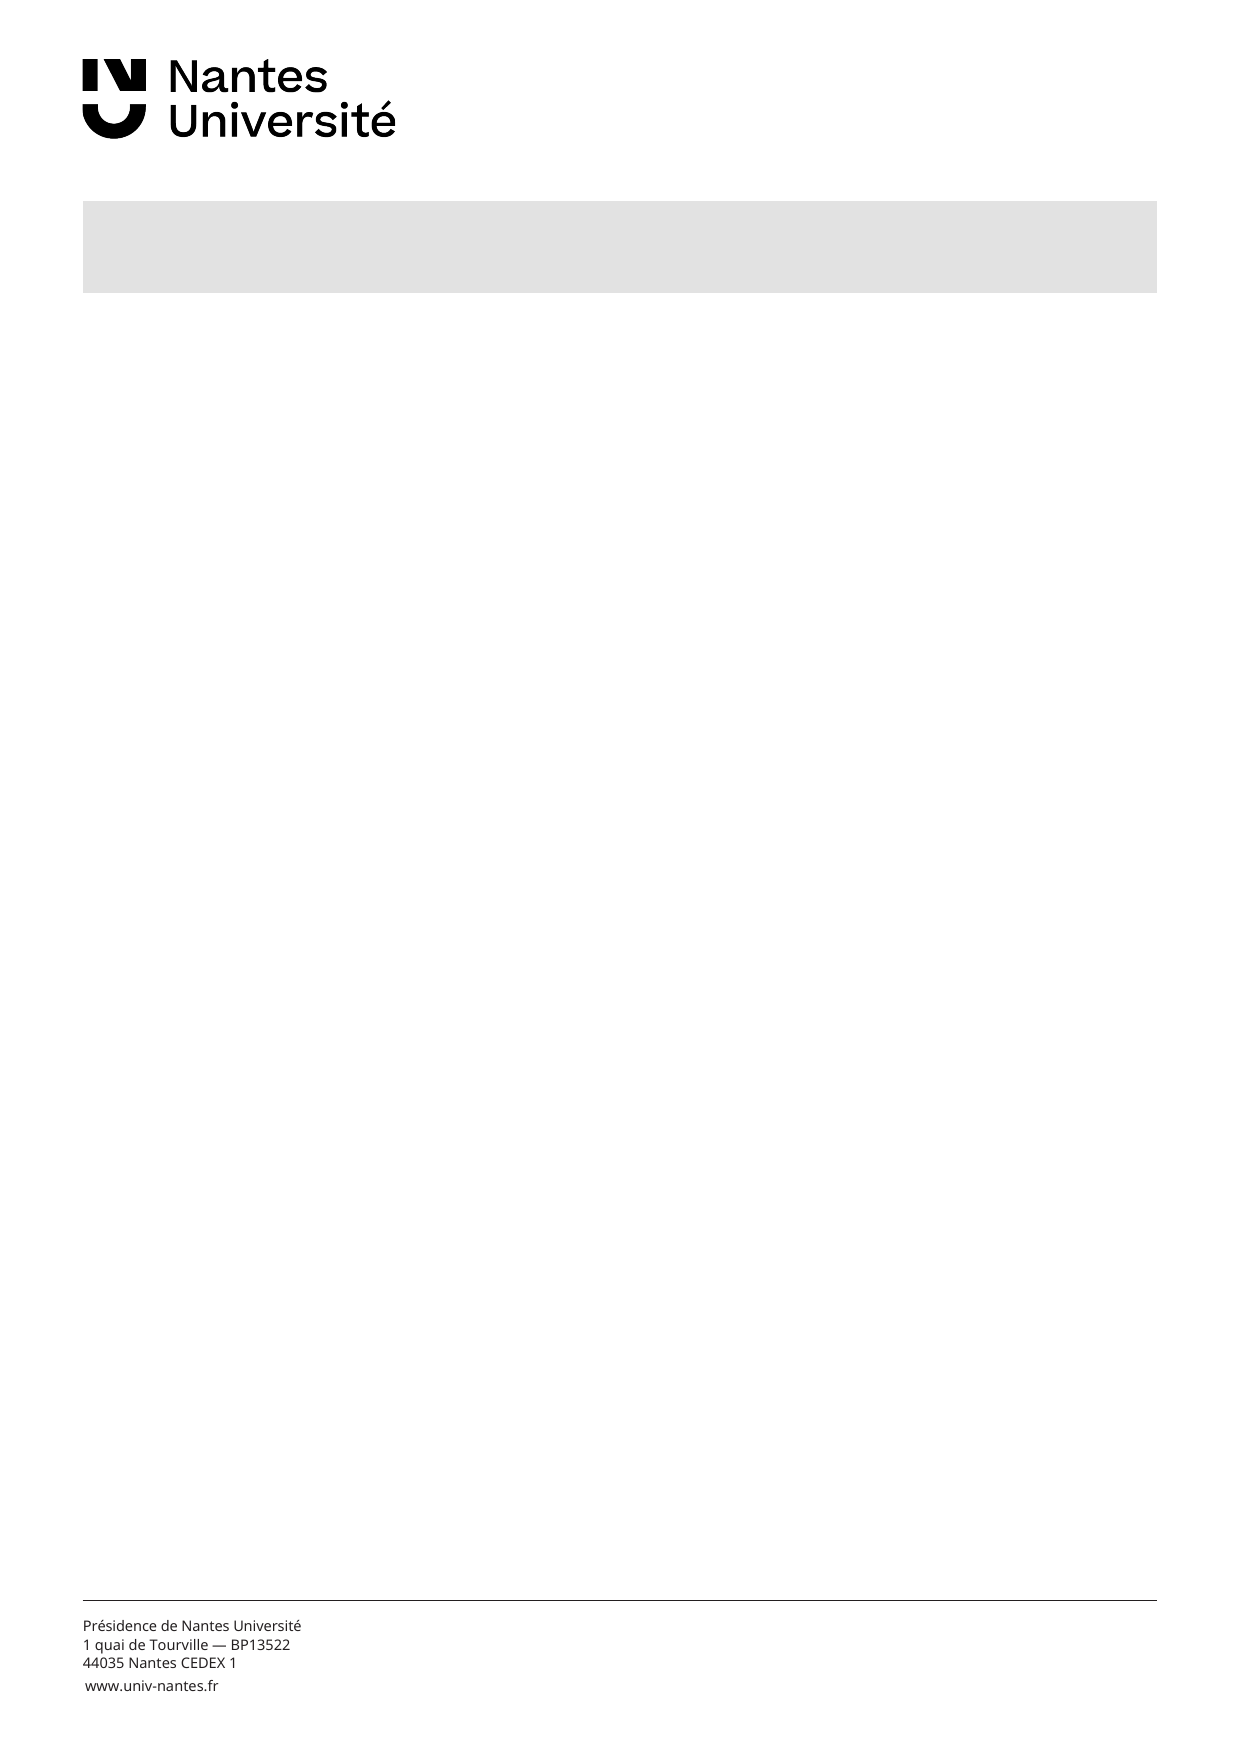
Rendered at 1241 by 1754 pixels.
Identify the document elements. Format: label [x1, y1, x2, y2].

picture [82, 59, 396, 139]
